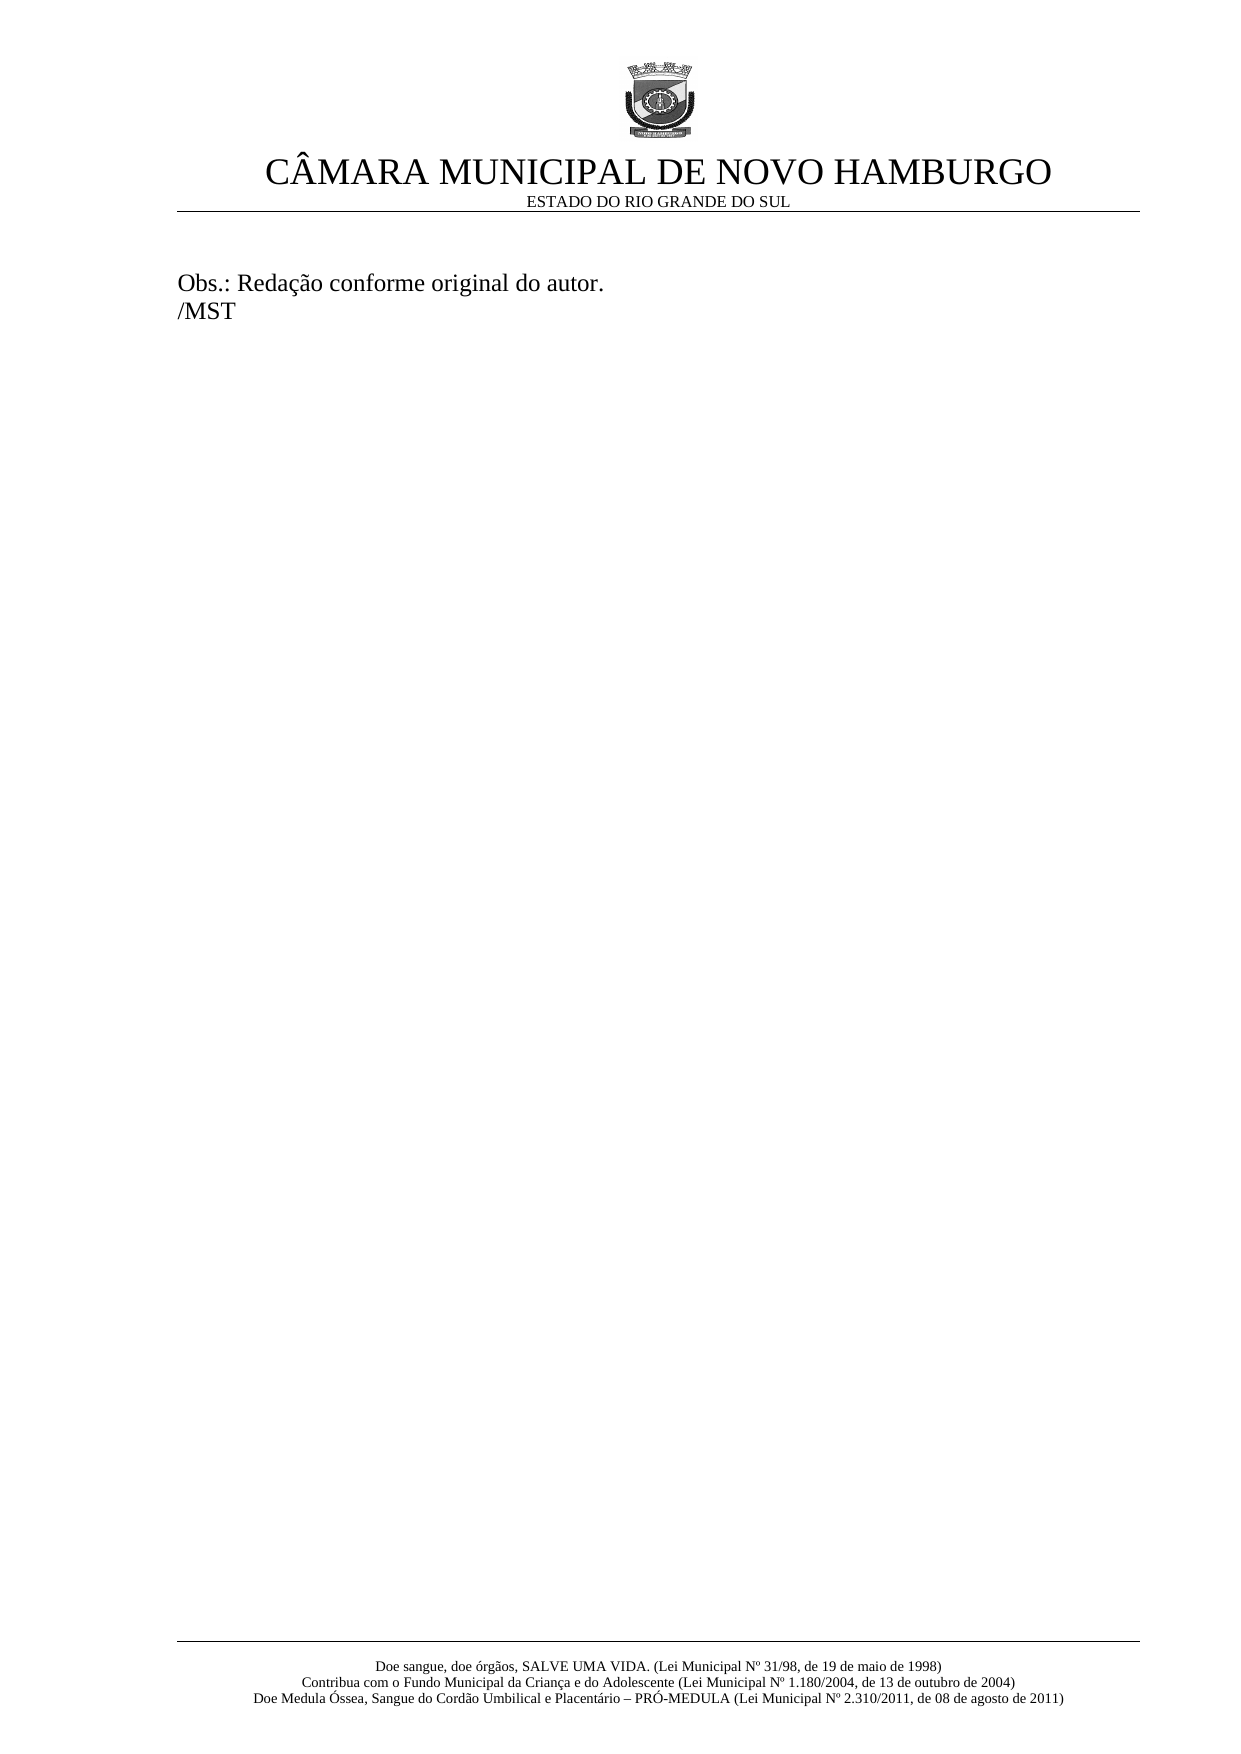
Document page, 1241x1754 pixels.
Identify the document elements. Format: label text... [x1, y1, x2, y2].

text /MST [177, 297, 1140, 325]
text Obs.: Redação conforme original do autor. [177, 269, 1140, 297]
